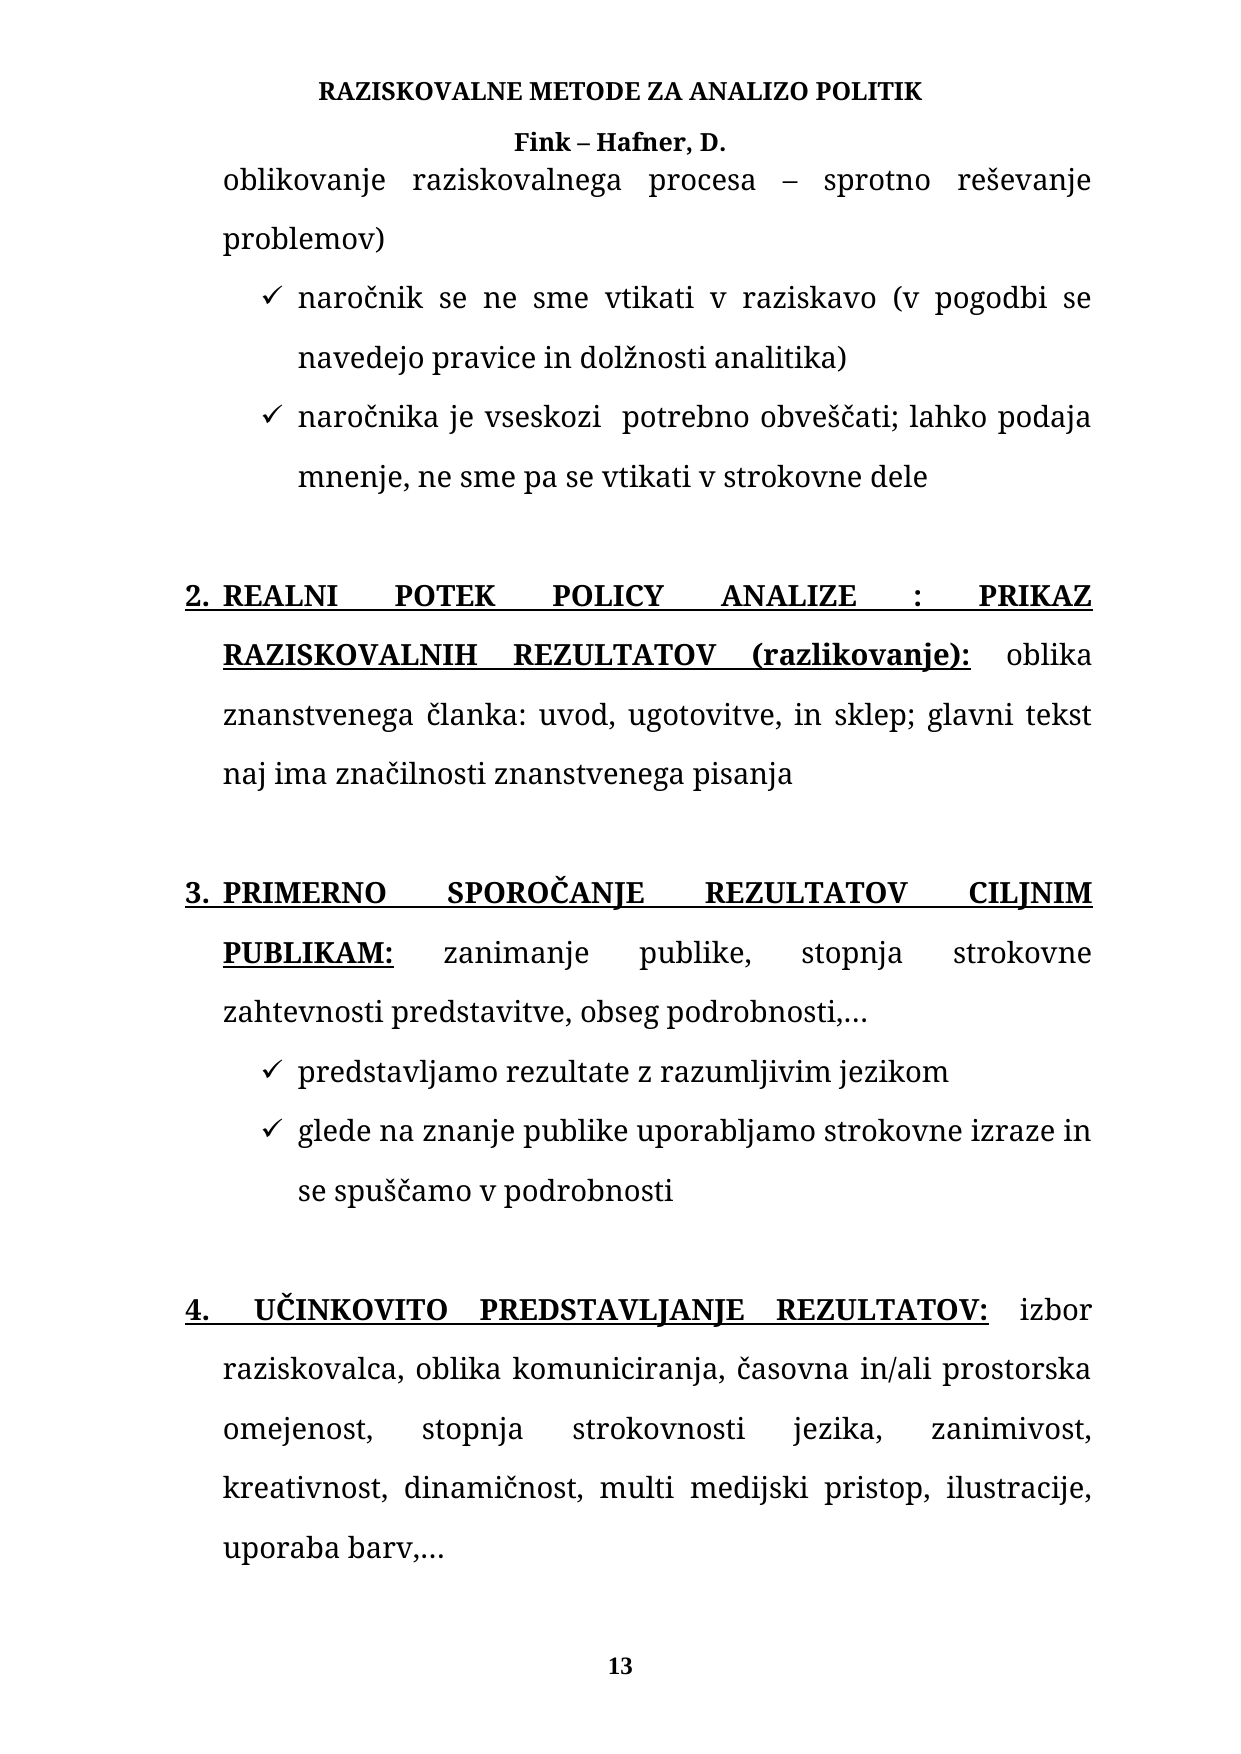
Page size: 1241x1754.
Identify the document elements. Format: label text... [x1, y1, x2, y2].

list glede na znanje publike uporabljamo strokovne izraze in se spuščamo v podrobnosti [260, 1111, 1093, 1210]
list REALNI POTEK POLICY ANALIZE : PRIKAZ [185, 575, 1093, 609]
list PUBLIKAM: zanimanje publike, stopnja strokovne zahtevnosti predstavitve, obseg podrobnosti,… [185, 908, 1093, 1031]
list naročnika je vseskozi potrebno obveščati; lahko podaja mnenje, ne sme pa se vtikati v strokovne dele [260, 397, 1093, 496]
list predstavljamo rezultate z razumljivim jezikom [260, 1051, 1093, 1091]
list UČINKOVITO PREDSTAVLJANJE REZULTATOV: izbor raziskovalca, oblika komuniciranja, časovna in/ali prostorska omejenost, stopnja strokovnosti jezika, zanimivost, kreativnost, dinamičnost, multi medijski pristop, ilustracije, uporaba barv,… [185, 1289, 1093, 1567]
list naročnik se ne sme vtikati v raziskavo (v pogodbi se navedejo pravice in dolžnosti analitika) [260, 278, 1093, 377]
list RAZISKOVALNIH REZULTATOV (razlikovanje): oblika znanstvenega članka: uvod, ugotovitve, in sklep; glavni tekst naj ima značilnosti znanstvenega pisanja [185, 611, 1093, 793]
list oblikovanje raziskovalnega procesa – sprotno reševanje problemov) [185, 159, 1093, 258]
list PRIMERNO SPOROČANJE REZULTATOV CILJNIM [185, 873, 1093, 906]
